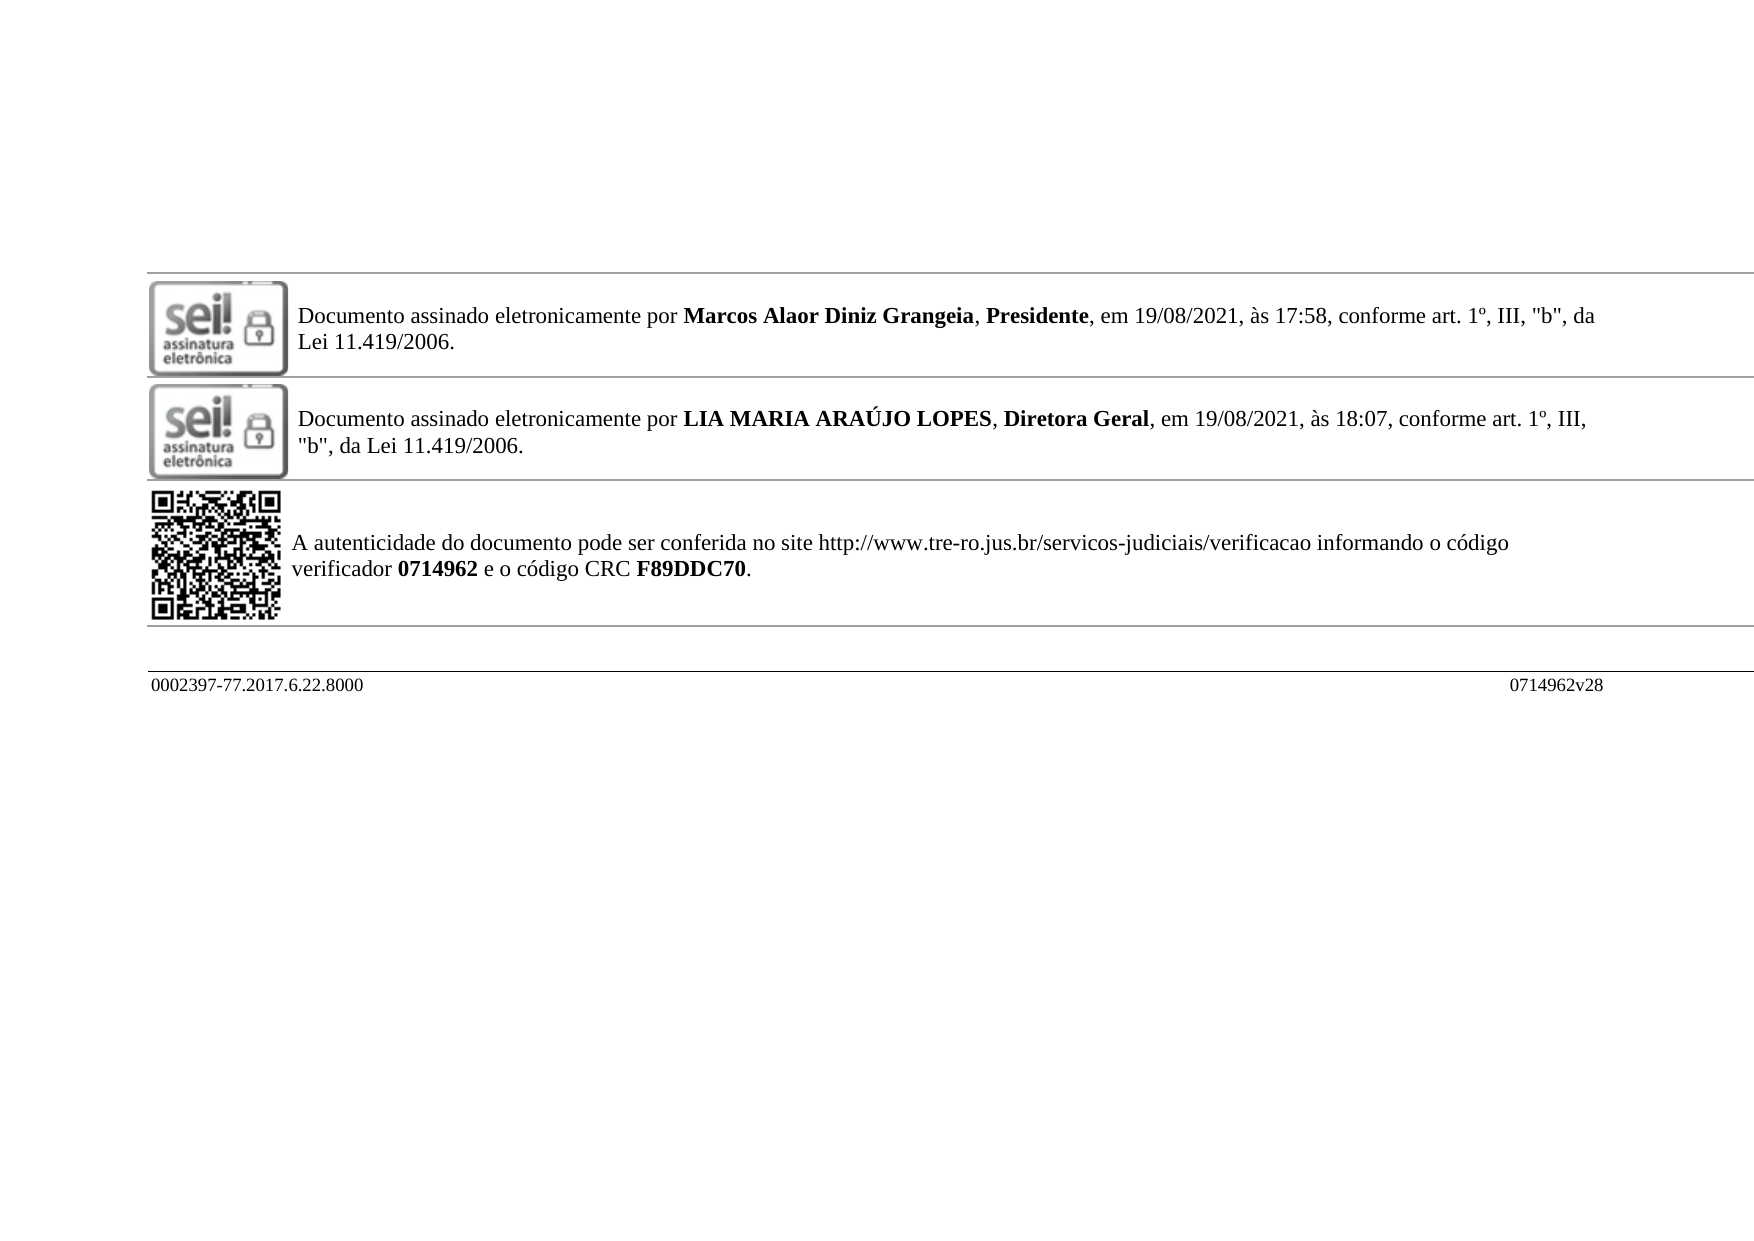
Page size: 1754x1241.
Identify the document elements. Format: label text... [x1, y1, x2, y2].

table_header Documento assinado eletronicamente por LIA MARIA ARAÚJO LOPES, Diretora Geral, em 19/08/2021, às 18:07, conforme art. 1º, III, "b", da Lei 11.419/2006. [296, 383, 1606, 479]
table_header A autenticidade do documento pode ser conferida no site http://www.tre-ro.jus.br/servicos-judiciais/verificacao informando o código verificador 0714962 e o código CRC F89DDC70. [290, 487, 1606, 624]
table_header Documento assinado eletronicamente por Marcos Alaor Diniz Grangeia, Presidente, em 19/08/2021, às 17:58, conforme art. 1º, III, "b", da Lei 11.419/2006. [296, 280, 1606, 376]
table_header 0714962v28 [877, 672, 1606, 699]
table_header [148, 383, 296, 479]
table_header 0002397-77.2017.6.22.8000 [148, 672, 877, 699]
table_header [148, 487, 290, 624]
table_header [148, 280, 296, 376]
